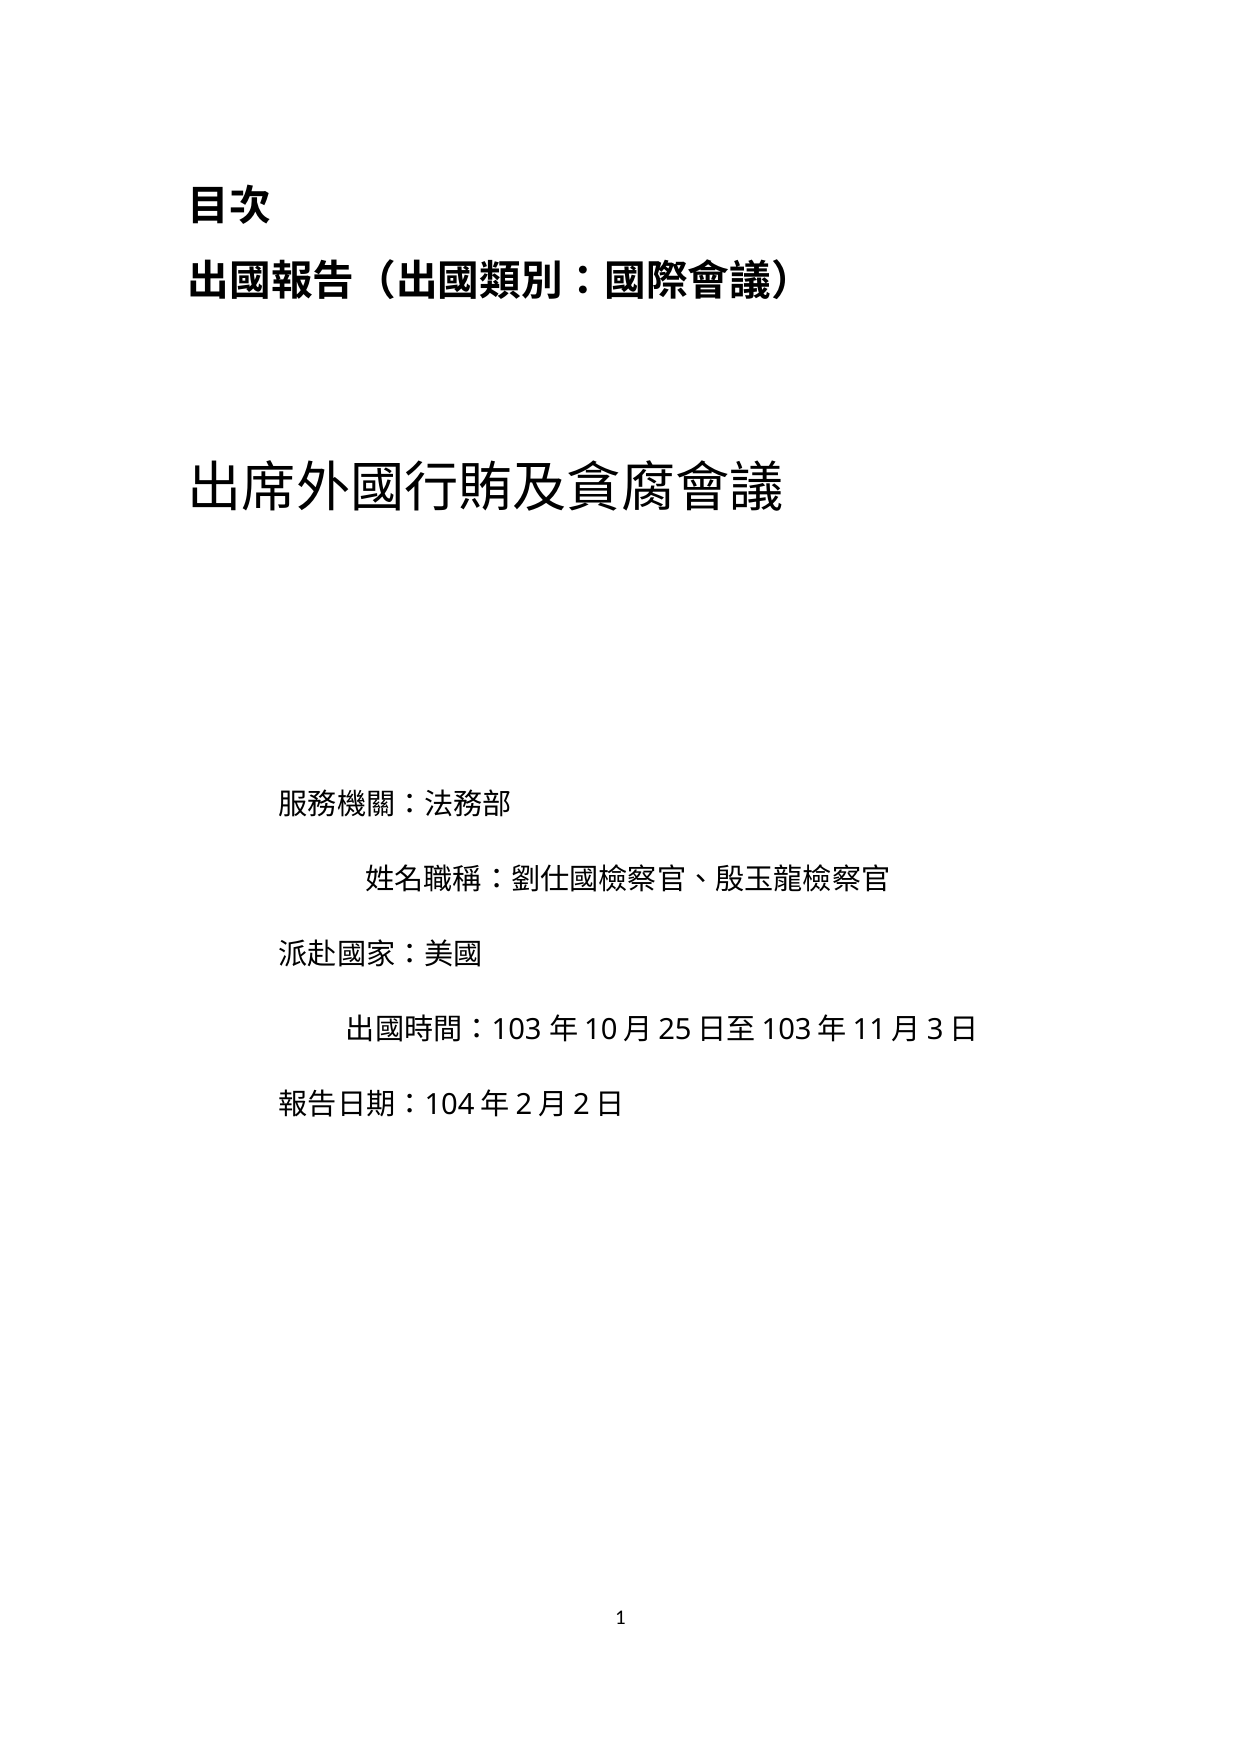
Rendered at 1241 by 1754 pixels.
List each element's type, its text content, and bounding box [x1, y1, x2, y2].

text 派赴國家：美國 [187, 914, 1053, 989]
text 姓名職稱：劉仕國檢察官、殷玉龍檢察官 [187, 839, 1053, 914]
text 出國報告（出國類別：國際會議） [187, 239, 1053, 314]
text 服務機關：法務部 [187, 764, 1053, 839]
text 目次 [187, 164, 1053, 239]
text 報告日期：104年2月2日 [187, 1064, 1053, 1139]
text 出席外國行賄及貪腐會議 [187, 427, 1053, 539]
text 出國時間：103 年10月25日至103年11月3日 [187, 989, 1053, 1064]
